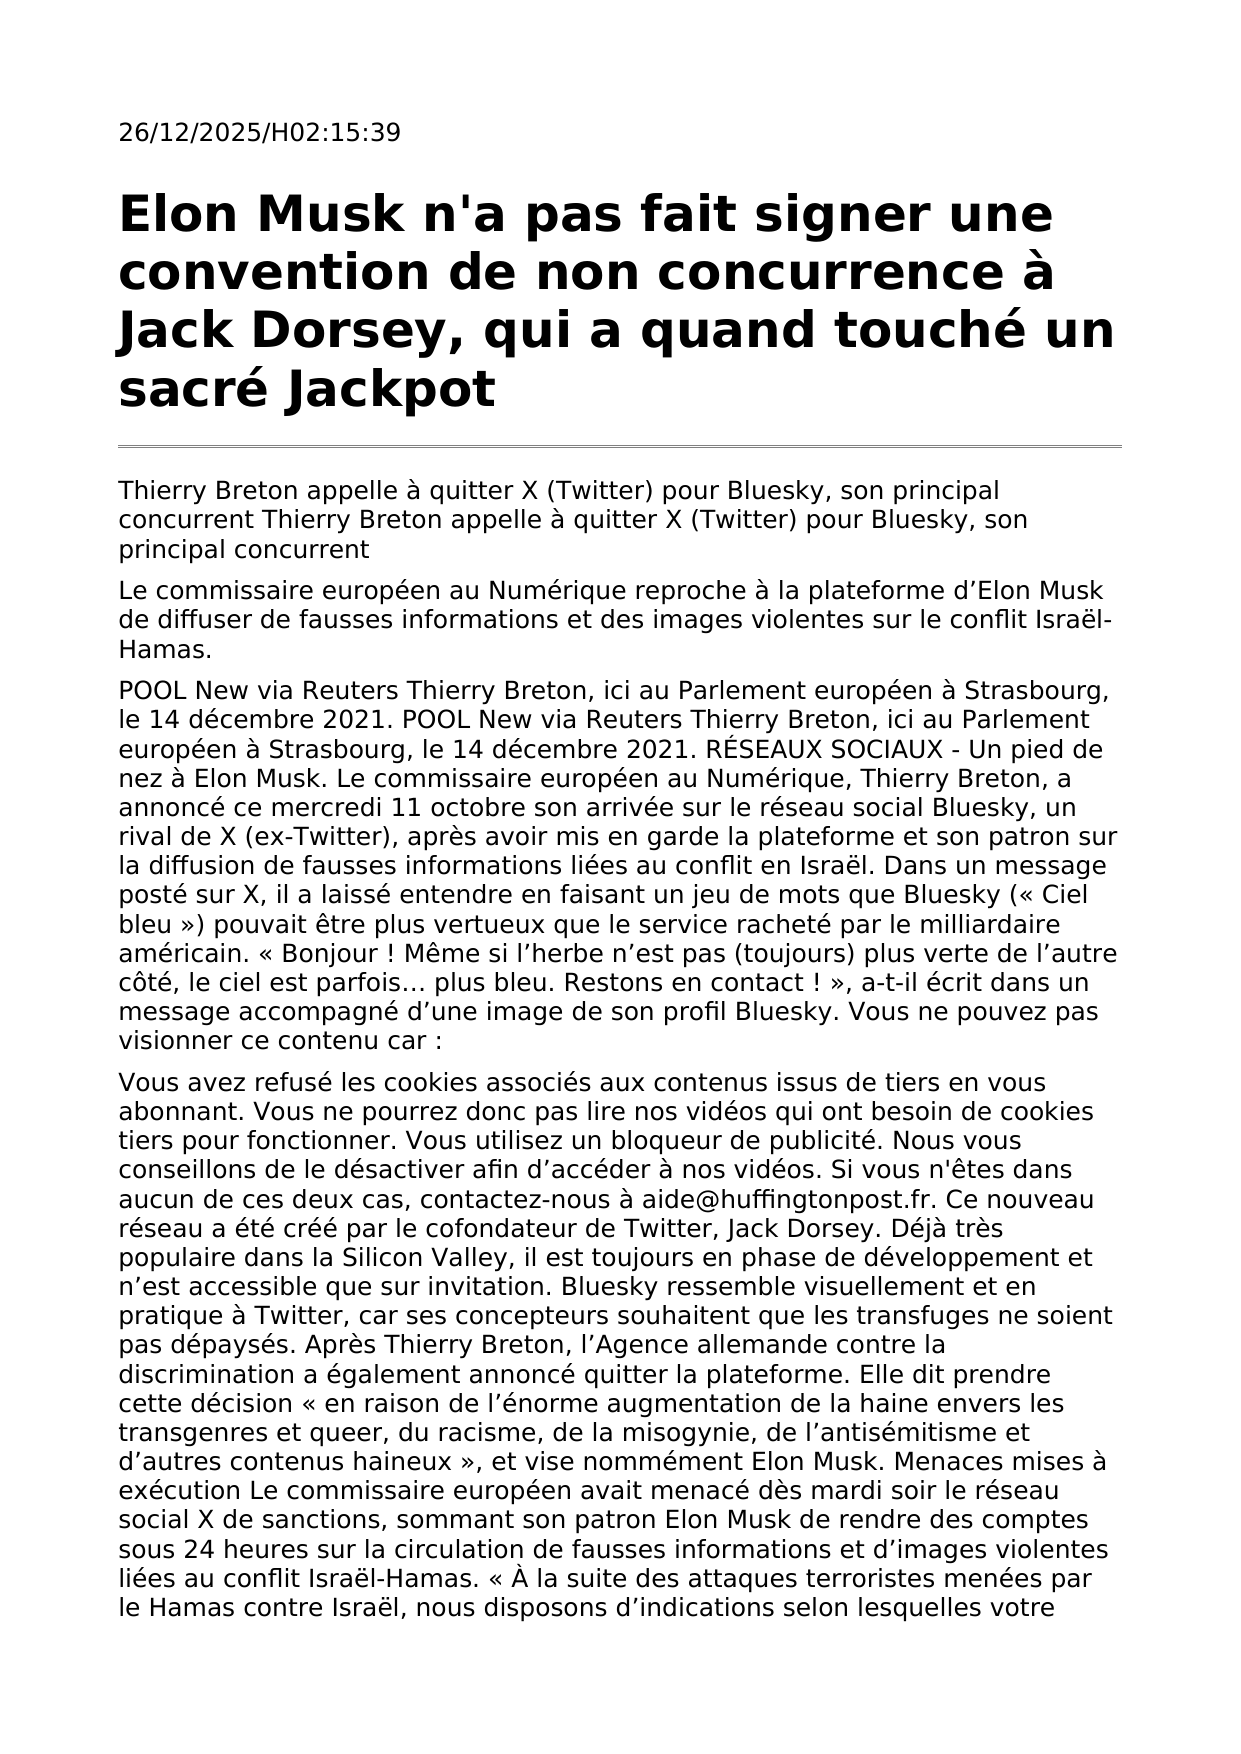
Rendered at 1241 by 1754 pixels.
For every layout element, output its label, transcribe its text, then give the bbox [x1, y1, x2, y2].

text POOL New via Reuters Thierry Breton, ici au Parlement européen à Strasbourg, le 14 décembre 2021. POOL New via Reuters Thierry Breton, ici au Parlement européen à Strasbourg, le 14 décembre 2021. RÉSEAUX SOCIAUX - Un pied de nez à Elon Musk. Le commissaire européen au Numérique, Thierry Breton, a annoncé ce mercredi 11 octobre son arrivée sur le réseau social Bluesky, un rival de X (ex-Twitter), après avoir mis en garde la plateforme et son patron sur la diffusion de fausses informations liées au conflit en Israël. Dans un message posté sur X, il a laissé entendre en faisant un jeu de mots que Bluesky (« Ciel bleu ») pouvait être plus vertueux que le service racheté par le milliardaire américain. « Bonjour ! Même si l’herbe n’est pas (toujours) plus verte de l’autre côté, le ciel est parfois… plus bleu. Restons en contact ! », a-t-il écrit dans un message accompagné d’une image de son profil Bluesky. Vous ne pouvez pas visionner ce contenu car : [118, 677, 1122, 1056]
text Le commissaire européen au Numérique reproche à la plateforme d’Elon Musk de diffuser de fausses informations et des images violentes sur le conflit Israël-Hamas. [118, 577, 1122, 664]
text Thierry Breton appelle à quitter X (Twitter) pour Bluesky, son principal concurrent Thierry Breton appelle à quitter X (Twitter) pour Bluesky, son principal concurrent [118, 477, 1122, 564]
text Vous avez refusé les cookies associés aux contenus issus de tiers en vous abonnant. Vous ne pourrez donc pas lire nos vidéos qui ont besoin de cookies tiers pour fonctionner. Vous utilisez un bloqueur de publicité. Nous vous conseillons de le désactiver afin d’accéder à nos vidéos. Si vous n'êtes dans aucun de ces deux cas, contactez-nous à aide@huffingtonpost.fr. Ce nouveau réseau a été créé par le cofondateur de Twitter, Jack Dorsey. Déjà très populaire dans la Silicon Valley, il est toujours en phase de développement et n’est accessible que sur invitation. Bluesky ressemble visuellement et en pratique à Twitter, car ses concepteurs souhaitent que les transfuges ne soient pas dépaysés. Après Thierry Breton, l’Agence allemande contre la discrimination a également annoncé quitter la plateforme. Elle dit prendre cette décision « en raison de l’énorme augmentation de la haine envers les transgenres et queer, du racisme, de la misogynie, de l’antisémitisme et d’autres contenus haineux », et vise nommément Elon Musk. Menaces mises à exécution Le commissaire européen avait menacé dès mardi soir le réseau social X de sanctions, sommant son patron Elon Musk de rendre des comptes sous 24 heures sur la circulation de fausses informations et d’images violentes liées au conflit Israël-Hamas. « À la suite des attaques terroristes menées par le Hamas contre Israël, nous disposons d’indications selon lesquelles votre [118, 1068, 1122, 1622]
subtitle Elon Musk n'a pas fait signer une convention de non concurrence à Jack Dorsey, qui a quand touché un sacré Jackpot [118, 185, 1122, 418]
text 26/12/2025/H02:15:39 [118, 118, 1122, 147]
